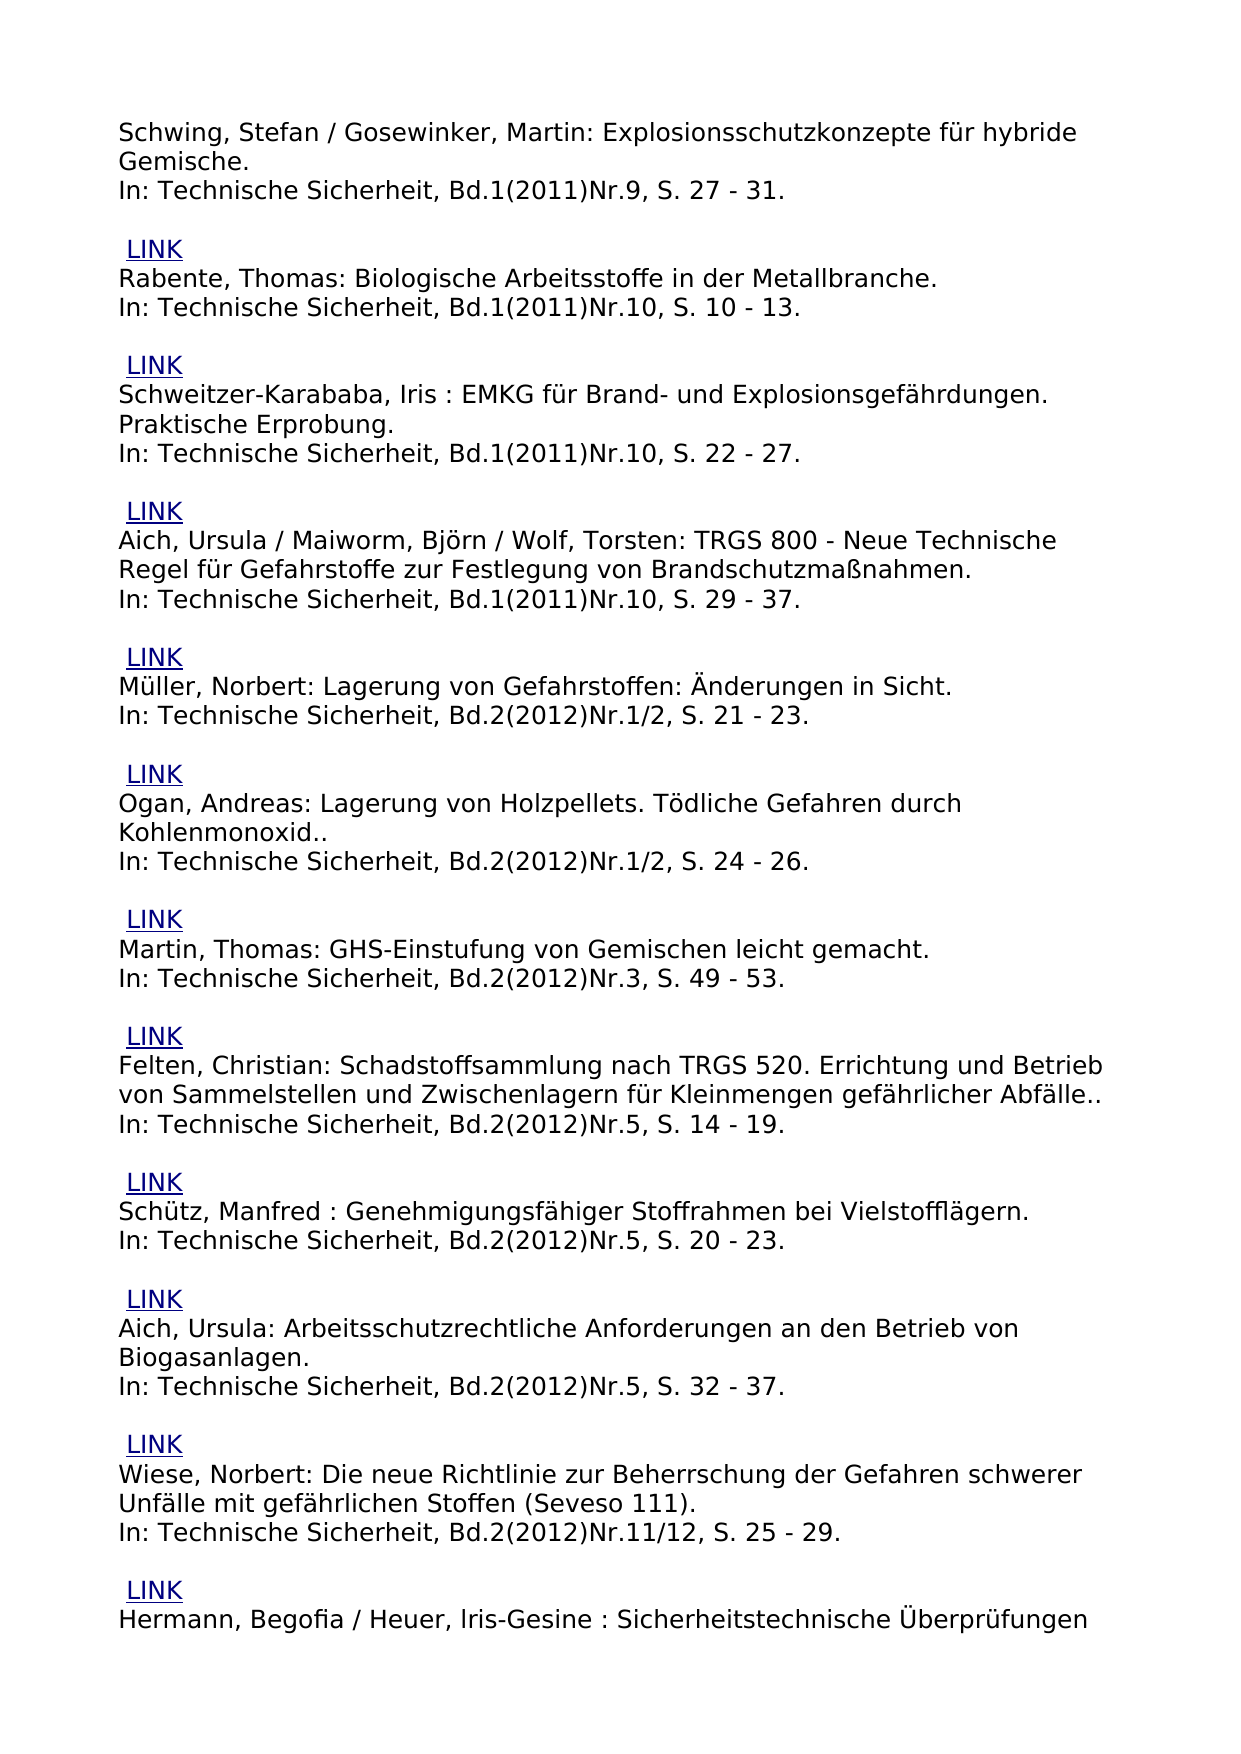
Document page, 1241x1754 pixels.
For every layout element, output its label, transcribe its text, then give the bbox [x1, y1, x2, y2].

text Schwing, Stefan / Gosewinker, Martin: Explosionsschutzkonzepte für hybride Gemische. In: Technische Sicherheit, Bd.1(2011)Nr.9, S. 27 - 31. LINK Rabente, Thomas: Biologische Arbeitsstoffe in der Metallbranche. In: Technische Sicherheit, Bd.1(2011)Nr.10, S. 10 - 13. LINK Schweitzer-Karababa, Iris : EMKG für Brand- und Explosionsgefährdungen. Praktische Erprobung. In: Technische Sicherheit, Bd.1(2011)Nr.10, S. 22 - 27. LINK Aich, Ursula / Maiworm, Björn / Wolf, Torsten: TRGS 800 - Neue Technische Regel für Gefahrstoffe zur Festlegung von Brandschutzmaßnahmen. In: Technische Sicherheit, Bd.1(2011)Nr.10, S. 29 - 37. LINK Müller, Norbert: Lagerung von Gefahrstoffen: Änderungen in Sicht. In: Technische Sicherheit, Bd.2(2012)Nr.1/2, S. 21 - 23. LINK Ogan, Andreas: Lagerung von Holzpellets. Tödliche Gefahren durch Kohlenmonoxid.. In: Technische Sicherheit, Bd.2(2012)Nr.1/2, S. 24 - 26. LINK Martin, Thomas: GHS-Einstufung von Gemischen leicht gemacht. In: Technische Sicherheit, Bd.2(2012)Nr.3, S. 49 - 53. LINK Felten, Christian: Schadstoffsammlung nach TRGS 520. Errichtung und Betrieb von Sammelstellen und Zwischenlagern für Kleinmengen gefährlicher Abfälle.. In: Technische Sicherheit, Bd.2(2012)Nr.5, S. 14 - 19. LINK Schütz, Manfred : Genehmigungsfähiger Stoffrahmen bei Vielstofflägern. In: Technische Sicherheit, Bd.2(2012)Nr.5, S. 20 - 23. LINK Aich, Ursula: Arbeitsschutzrechtliche Anforderungen an den Betrieb von Biogasanlagen. In: Technische Sicherheit, Bd.2(2012)Nr.5, S. 32 - 37. LINK Wiese, Norbert: Die neue Richtlinie zur Beherrschung der Gefahren schwerer Unfälle mit gefährlichen Stoffen (Seveso 111). In: Technische Sicherheit, Bd.2(2012)Nr.11/12, S. 25 - 29. LINK Hermann, Begofia / Heuer, lris-Gesine : Sicherheitstechnische Überprüfungen [118, 118, 1122, 1635]
